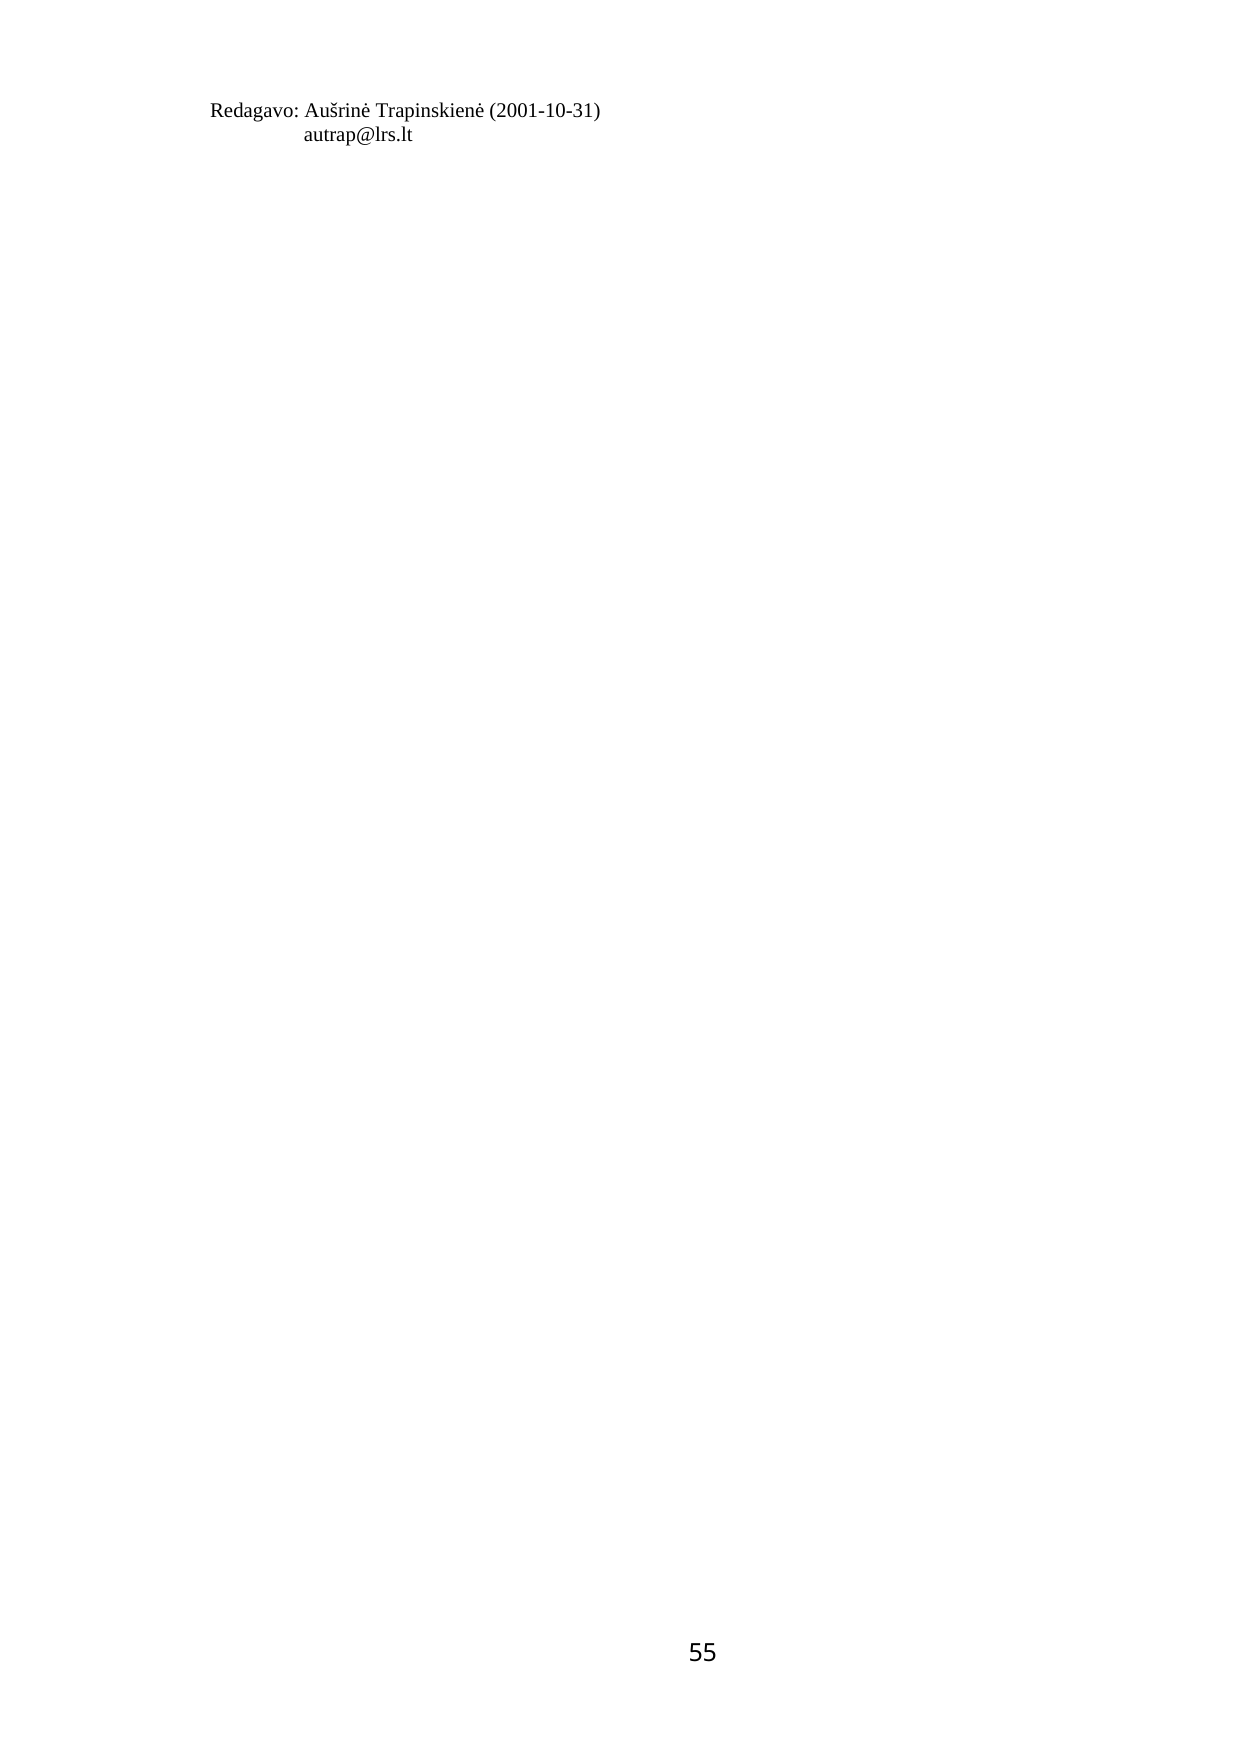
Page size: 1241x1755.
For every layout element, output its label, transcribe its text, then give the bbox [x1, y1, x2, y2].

text Redagavo: Aušrinė Trapinskienė (2001-10-31) [210, 98, 1120, 122]
text autrap@lrs.lt [210, 122, 1120, 146]
